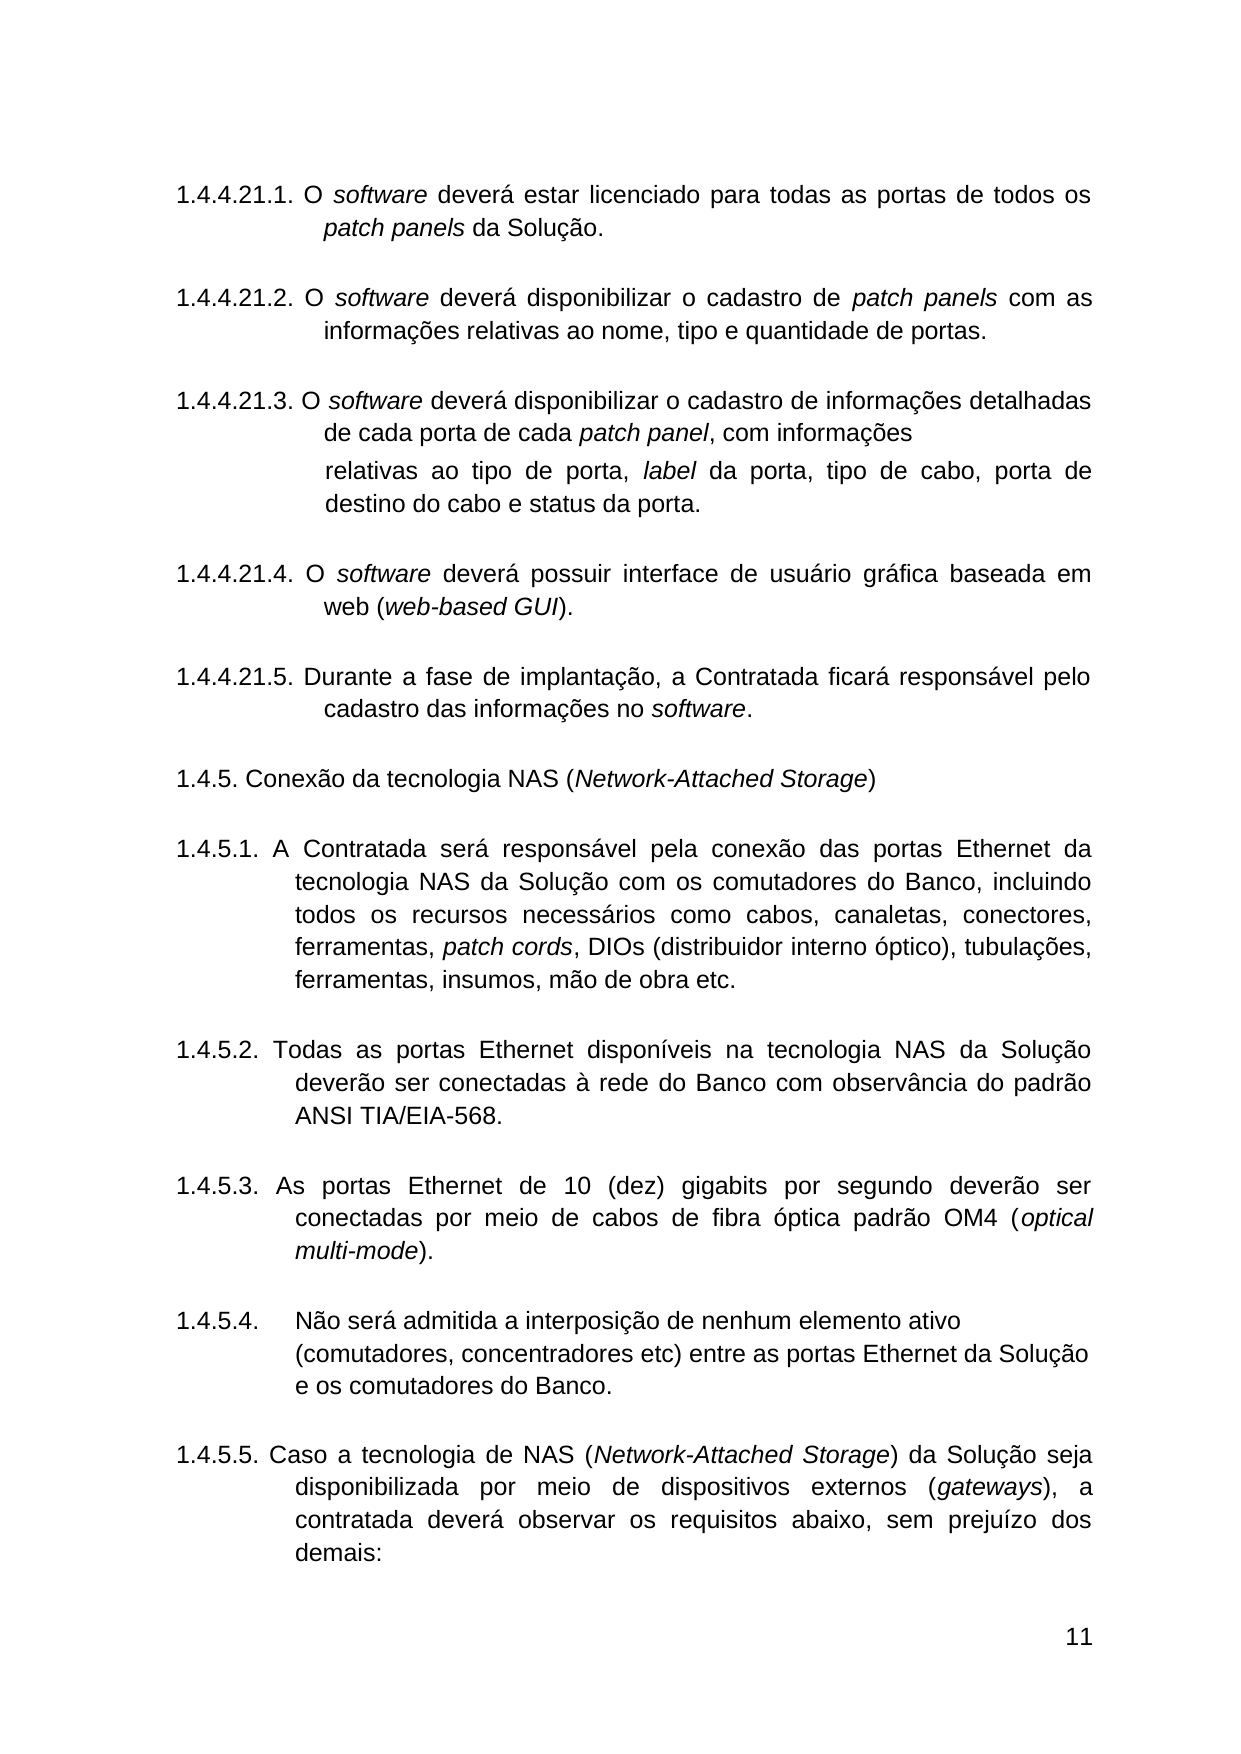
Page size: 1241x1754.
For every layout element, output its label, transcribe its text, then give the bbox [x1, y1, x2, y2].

text 1.4.4.21.5. Durante a fase de implantação, a Contratada ficará responsável pelo cadastro das informações no software. [176, 662, 1093, 723]
text 1.4.5.4. Não será admitida a interposição de nenhum elemento ativo (comutadores, concentradores etc) entre as portas Ethernet da Solução e os comutadores do Banco. [176, 1306, 1093, 1399]
text 1.4.4.21.1. O software deverá estar licenciado para todas as portas de todos os patch panels da Solução. [176, 181, 1093, 242]
text 1.4.5.1. A Contratada será responsável pela conexão das portas Ethernet da tecnologia NAS da Solução com os comutadores do Banco, incluindo todos os recursos necessários como cabos, canaletas, conectores, ferramentas, patch cords, DIOs (distribuidor interno óptico), tubulações, ferramentas, insumos, mão de obra etc. [176, 834, 1093, 994]
text 1.4.5.3. As portas Ethernet de 10 (dez) gigabits por segundo deverão ser conectadas por meio de cabos de fibra óptica padrão OM4 (optical multi-mode). [176, 1171, 1093, 1265]
text 1.4.4.21.2. O software deverá disponibilizar o cadastro de patch panels com as informações relativas ao nome, tipo e quantidade de portas. [176, 283, 1093, 344]
text 1.4.5.2. Todas as portas Ethernet disponíveis na tecnologia NAS da Solução deverão ser conectadas à rede do Banco com observância do padrão ANSI TIA/EIA-568. [176, 1035, 1093, 1129]
text 1.4.5.5. Caso a tecnologia de NAS (Network-Attached Storage) da Solução seja disponibilizada por meio de dispositivos externos (gateways), a contratada deverá observar os requisitos abaixo, sem prejuízo dos demais: [176, 1440, 1093, 1567]
text 1.4.4.21.4. O software deverá possuir interface de usuário gráfica baseada em web (web-based GUI). [176, 559, 1093, 620]
text relativas ao tipo de porta, label da porta, tipo de cabo, porta de destino do cabo e status da porta. [325, 456, 1093, 517]
text 1.4.5. Conexão da tecnologia NAS (Network-Attached Storage) [176, 764, 1093, 793]
text 1.4.4.21.3. O software deverá disponibilizar o cadastro de informações detalhadas de cada porta de cada patch panel, com informações [176, 386, 1093, 447]
